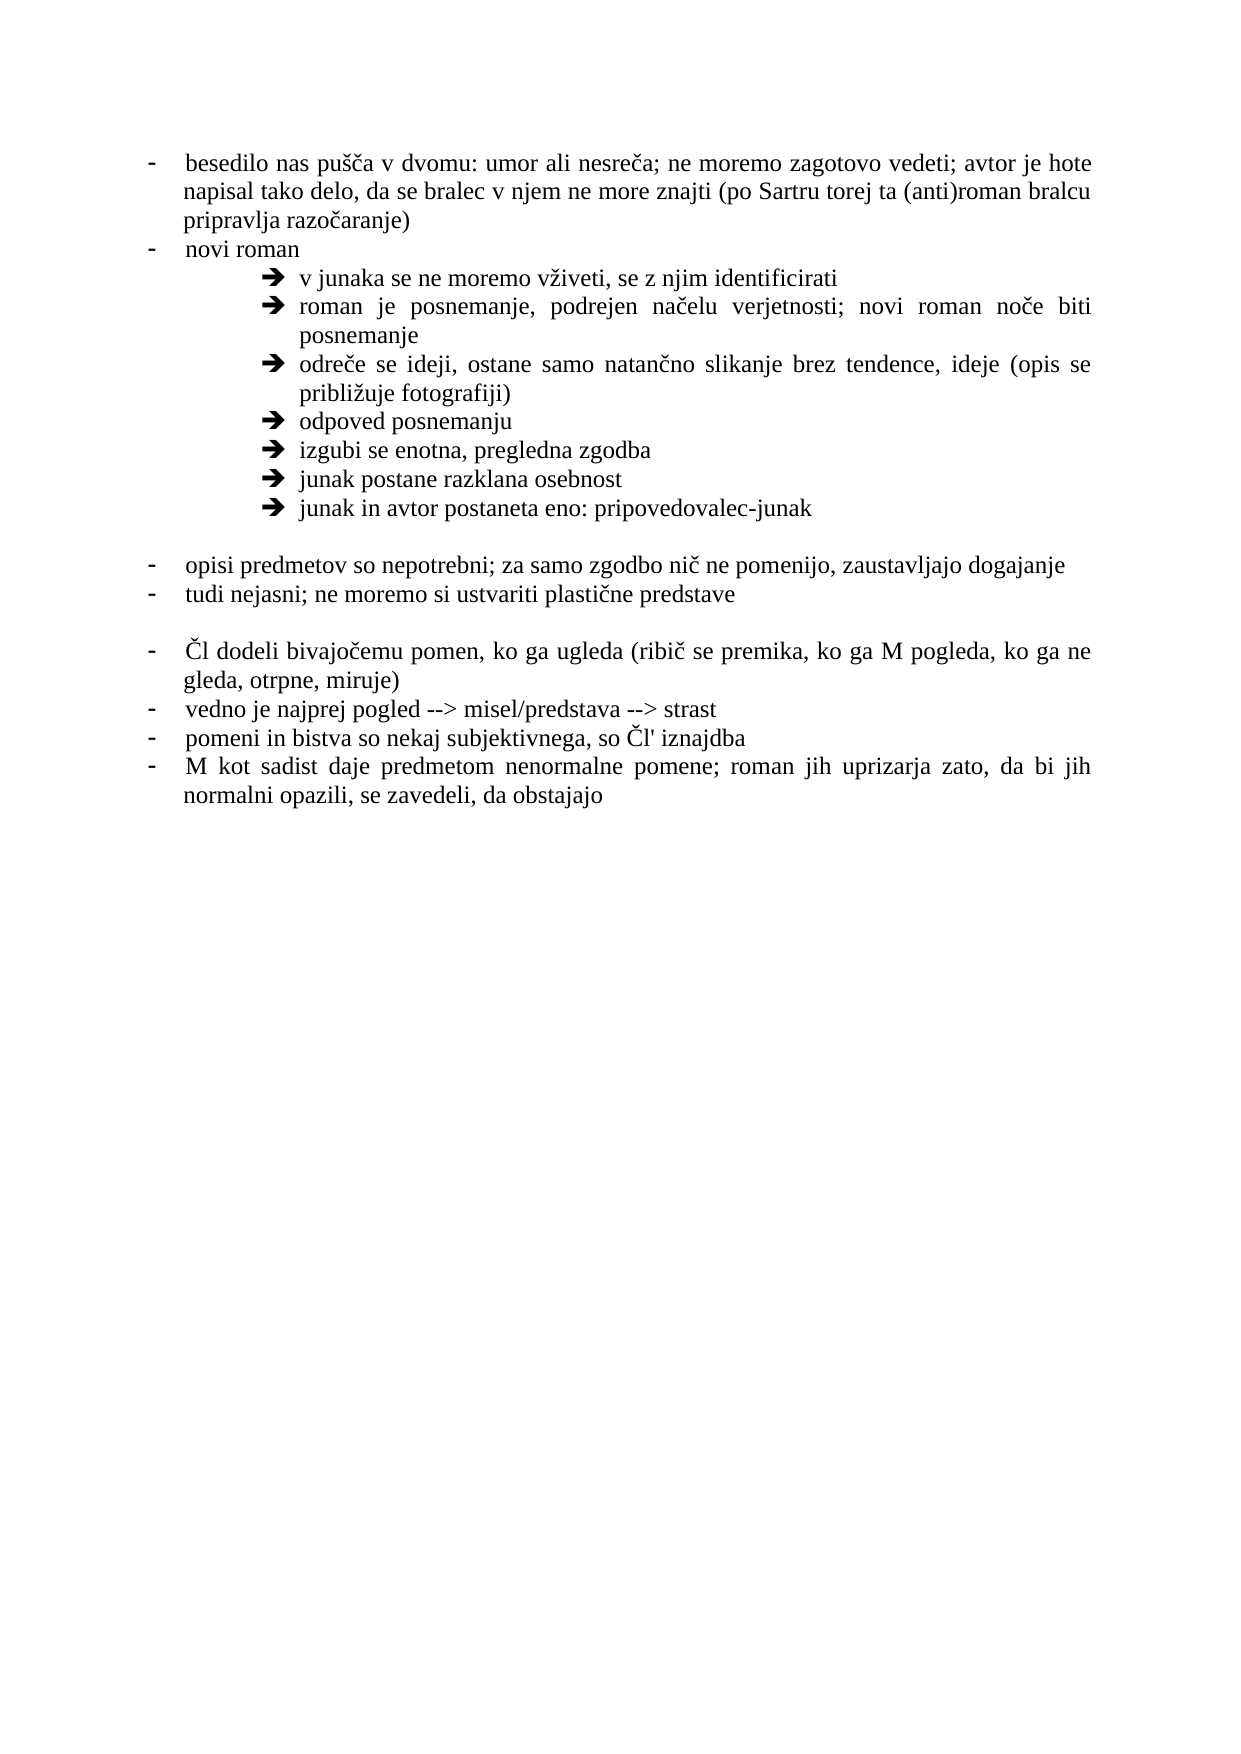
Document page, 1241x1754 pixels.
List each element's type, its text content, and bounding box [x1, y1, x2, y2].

list vedno je najprej pogled --> misel/predstava --> strast [148, 694, 1093, 723]
list junak in avtor postaneta eno: pripovedovalec-junak [260, 493, 1093, 521]
list opisi predmetov so nepotrebni; za samo zgodbo nič ne pomenijo, zaustavljajo dogajanje [148, 550, 1093, 579]
list odreče se ideji, ostane samo natančno slikanje brez tendence, ideje (opis se približuje fotografiji) [260, 349, 1093, 406]
list Čl dodeli bivajočemu pomen, ko ga ugleda (ribič se premika, ko ga M pogleda, ko ga ne gleda, otrpne, miruje) [148, 636, 1093, 694]
list novi roman [148, 234, 1093, 263]
list besedilo nas pušča v dvomu: umor ali nesreča; ne moremo zagotovo vedeti; avtor je hote napisal tako delo, da se bralec v njem ne more znajti (po Sartru torej ta (anti)roman bralcu pripravlja razočaranje) [148, 148, 1093, 234]
list roman je posnemanje, podrejen načelu verjetnosti; novi roman noče biti posnemanje [260, 291, 1093, 349]
list izgubi se enotna, pregledna zgodba [260, 435, 1093, 464]
list pomeni in bistva so nekaj subjektivnega, so Čl' iznajdba [148, 723, 1093, 751]
list junak postane razklana osebnost [260, 464, 1093, 493]
list v junaka se ne moremo vživeti, se z njim identificirati [260, 263, 1093, 291]
list odpoved posnemanju [260, 406, 1093, 435]
list M kot sadist daje predmetom nenormalne pomene; roman jih uprizarja zato, da bi jih normalni opazili, se zavedeli, da obstajajo [148, 751, 1093, 809]
list tudi nejasni; ne moremo si ustvariti plastične predstave [148, 579, 1093, 608]
